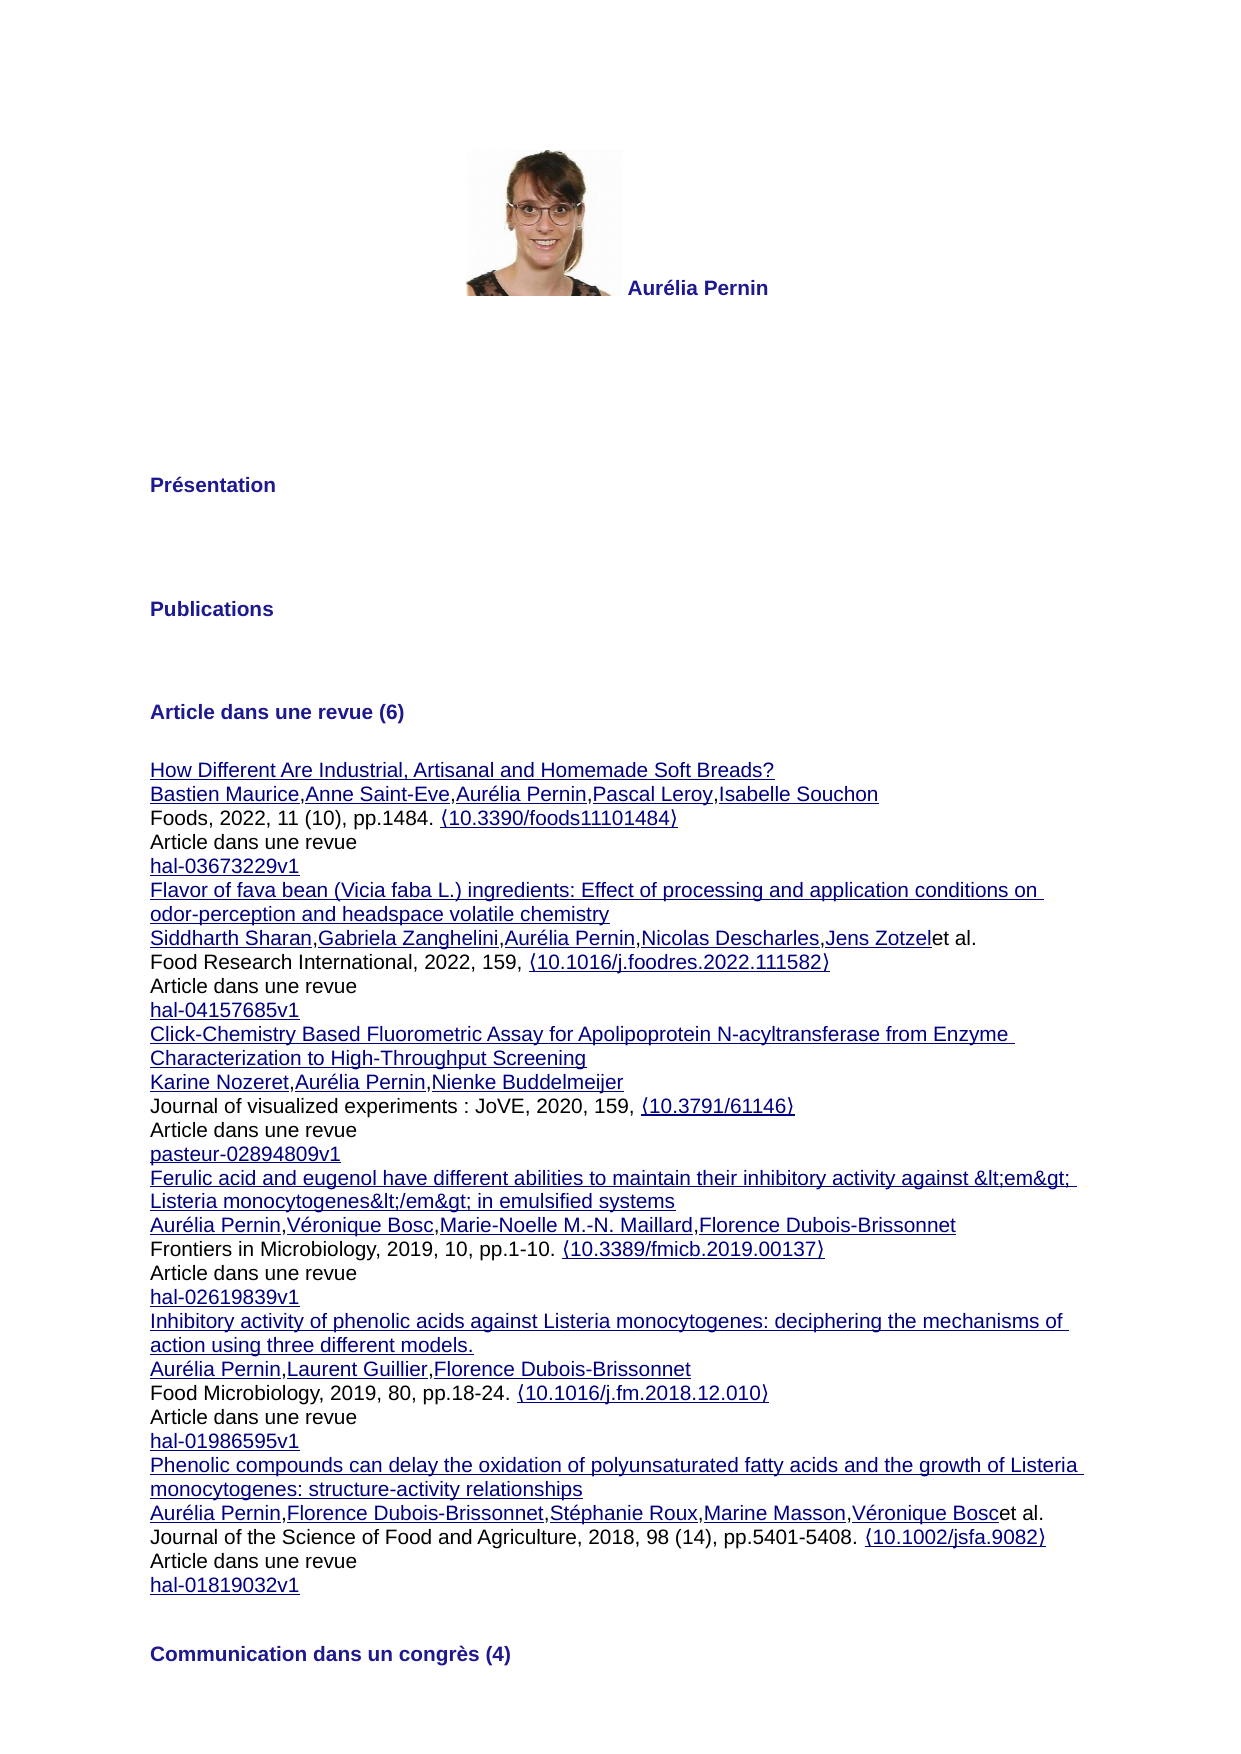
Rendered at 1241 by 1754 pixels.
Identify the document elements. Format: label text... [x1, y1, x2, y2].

table_cell Phenolic compounds can delay the oxidation of polyunsaturated fatty acids and the growth of Listeria monocytogenes: structure‐activity relationships Aurélia Pernin,Florence Dubois-Brissonnet,Stéphanie Roux,Marine Masson,Véronique Boscet al. Journal of the Science of Food and Agriculture, 2018, 98 (14), pp.5401-5408. ⟨10.1002/jsfa.9082⟩ Article dans une revue hal-01819032v1 [150, 1453, 1090, 1597]
subtitle Présentation [150, 473, 1090, 497]
table_cell Flavor of fava bean (Vicia faba L.) ingredients: Effect of processing and application conditions on odor-perception and headspace volatile chemistry Siddharth Sharan,Gabriela Zanghelini,Aurélia Pernin,Nicolas Descharles,Jens Zotzelet al. Food Research International, 2022, 159, ⟨10.1016/j.foodres.2022.111582⟩ Article dans une revue hal-04157685v1 [150, 878, 1090, 1022]
table_cell Click-Chemistry Based Fluorometric Assay for Apolipoprotein N-acyltransferase from Enzyme Characterization to High-Throughput Screening Karine Nozeret,Aurélia Pernin,Nienke Buddelmeijer Journal of visualized experiments : JoVE, 2020, 159, ⟨10.3791/61146⟩ Article dans une revue pasteur-02894809v1 [150, 1022, 1090, 1165]
picture [466, 150, 623, 296]
subtitle Aurélia Pernin [150, 150, 1090, 300]
table_header How Different Are Industrial, Artisanal and Homemade Soft Breads? Bastien Maurice,Anne Saint-Eve,Aurélia Pernin,Pascal Leroy,Isabelle Souchon Foods, 2022, 11 (10), pp.1484. ⟨10.3390/foods11101484⟩ Article dans une revue hal-03673229v1 [150, 758, 1090, 878]
table_cell Inhibitory activity of phenolic acids against Listeria monocytogenes: deciphering the mechanisms of action using three different models. Aurélia Pernin,Laurent Guillier,Florence Dubois-Brissonnet Food Microbiology, 2019, 80, pp.18-24. ⟨10.1016/j.fm.2018.12.010⟩ Article dans une revue hal-01986595v1 [150, 1309, 1090, 1453]
subtitle Publications [150, 597, 1090, 621]
subtitle Communication dans un congrès (4) [150, 1641, 1090, 1665]
subtitle Article dans une revue (6) [150, 700, 1090, 724]
table_cell Ferulic acid and eugenol have different abilities to maintain their inhibitory activity against &lt;em&gt; Listeria monocytogenes&lt;/em&gt; in emulsified systems Aurélia Pernin,Véronique Bosc,Marie-Noelle M.-N. Maillard,Florence Dubois-Brissonnet Frontiers in Microbiology, 2019, 10, pp.1-10. ⟨10.3389/fmicb.2019.00137⟩ Article dans une revue hal-02619839v1 [150, 1165, 1090, 1309]
